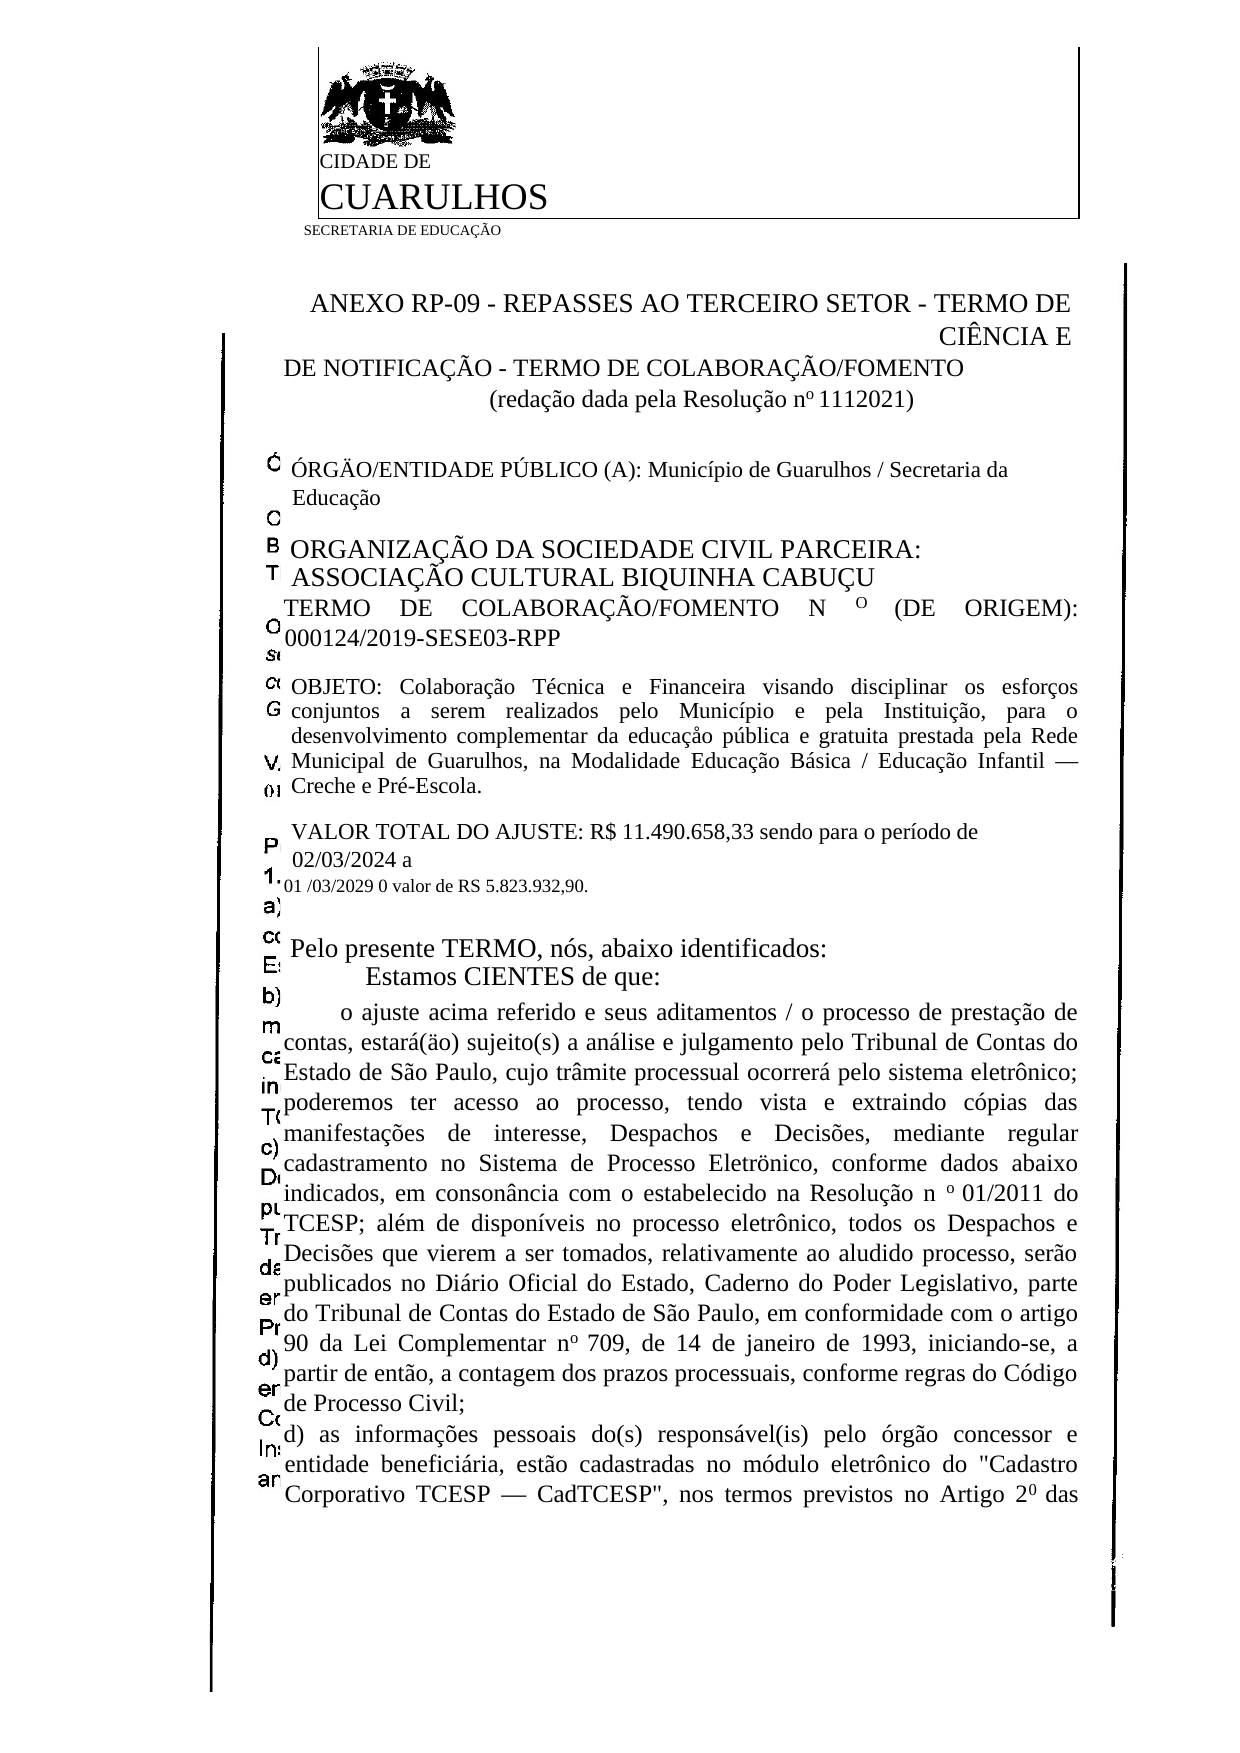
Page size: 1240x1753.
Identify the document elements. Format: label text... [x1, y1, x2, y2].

subtitle CUARULHOS [319, 174, 1078, 218]
text VALOR TOTAL DO AJUSTE: R$ 11.490.658,33 sendo para o período de 02/03/2024 a [281, 818, 1080, 873]
text CIDADE DE [319, 47, 1078, 173]
text SECRETARIA DE EDUCAÇÃO [303, 222, 1080, 238]
text (redação dada pela Resolução no 1112021) [323, 384, 1080, 413]
text ORGANIZAÇÃO DA SOCIEDADE CIVIL PARCEIRA: ASSOCIAÇÃO CULTURAL BIQUINHA CABUÇU [281, 536, 1082, 592]
text 01 /03/2029 0 valor de RS 5.823.932,90. [281, 875, 1080, 896]
text Pelo presente TERMO, nós, abaixo identificados: Estamos CIENTES de que: [281, 935, 857, 991]
text TERMO DE COLABORAÇÃO/FOMENTO N O (DE ORIGEM): 000124/2019-SESE03-RPP [281, 593, 1078, 652]
text o ajuste acima referido e seus aditamentos / o processo de prestação de contas, estará(äo) sujeito(s) a análise e julgamento pelo Tribunal de Contas do Estado de São Paulo, cujo trâmite processual ocorrerá pelo sistema eletrônico; poderemos ter acesso ao processo, tendo vista e extraindo cópias das manifestações de interesse, Despachos e Decisões, mediante regular cadastramento no Sistema de Processo Eletrönico, conforme dados abaixo indicados, em consonância com o estabelecido na Resolução n o 01/2011 do TCESP; além de disponíveis no processo eletrônico, todos os Despachos e Decisões que vierem a ser tomados, relativamente ao aludido processo, serão publicados no Diário Oficial do Estado, Caderno do Poder Legislativo, parte do Tribunal de Contas do Estado de São Paulo, em conformidade com o artigo 90 da Lei Complementar no 709, de 14 de janeiro de 1993, iniciando-se, a partir de então, a contagem dos prazos processuais, conforme regras do Código de Processo Civil; [281, 997, 1078, 1417]
text d) as informações pessoais do(s) responsável(is) pelo órgão concessor e entidade beneficiária, estão cadastradas no módulo eletrônico do "Cadastro Corporativo TCESP — CadTCESP", nos termos previstos no Artigo 20 das [281, 1419, 1078, 1508]
subtitle ANEXO RP-09 - REPASSES AO TERCEIRO SETOR - TERMO DE CIÊNCIA E [255, 287, 1072, 351]
text DE NOTIFICAÇÃO - TERMO DE COLABORAÇÃO/FOMENTO [281, 353, 1078, 382]
text OBJETO: Colaboração Técnica e Financeira visando disciplinar os esforços conjuntos a serem realizados pelo Município e pela Instituição, para o desenvolvimento complementar da educaçåo pública e gratuita prestada pela Rede Municipal de Guarulhos, na Modalidade Educação Básica / Educação Infantil — Creche e Pré-Escola. [281, 674, 1079, 798]
text ÓRGÄO/ENTIDADE PÚBLICO (A): Município de Guarulhos / Secretaria da Educação [281, 456, 1080, 510]
